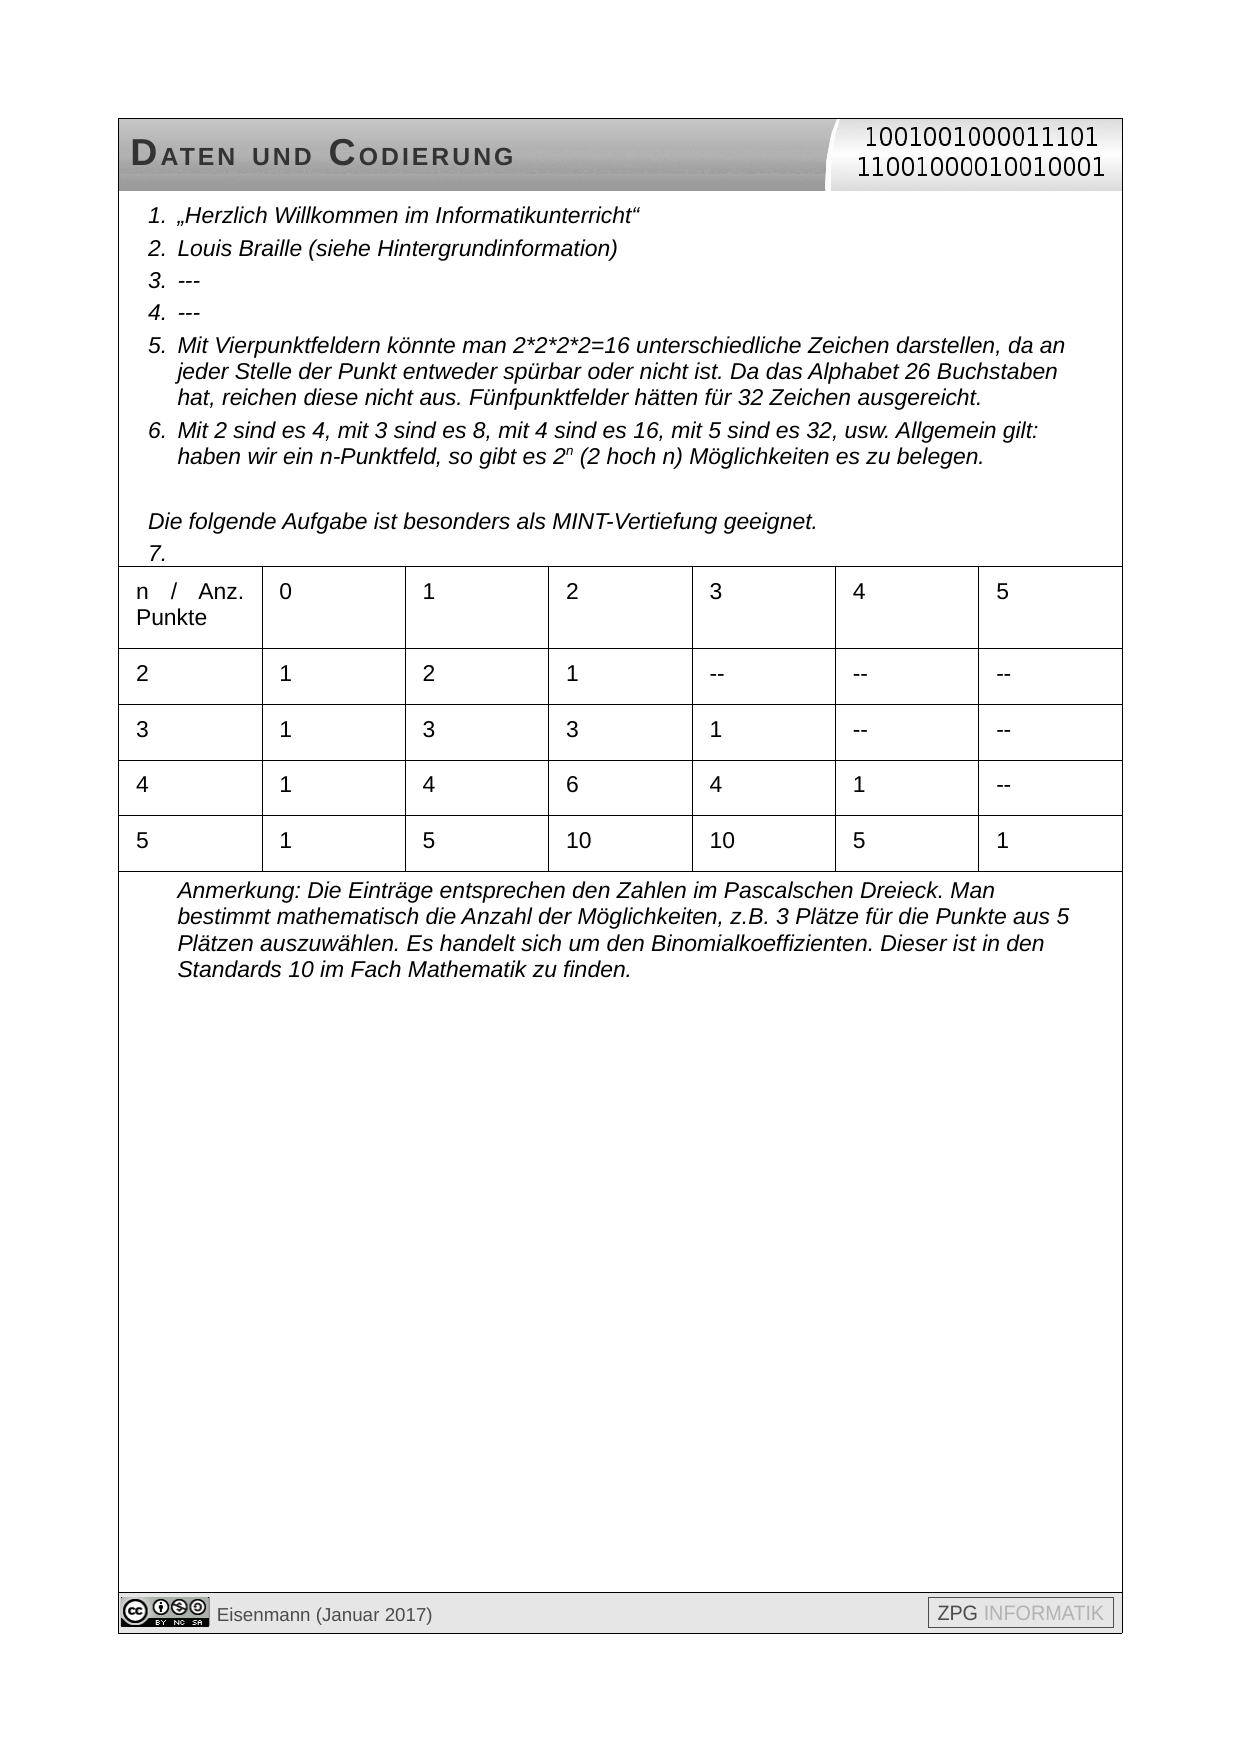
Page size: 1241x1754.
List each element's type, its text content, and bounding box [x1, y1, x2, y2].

table_header n / Anz. Punkte [119, 567, 262, 648]
table_cell 4 [693, 761, 835, 815]
table_cell 5 [119, 816, 262, 871]
table_cell 1 [693, 705, 835, 759]
text Die folgende Aufgabe ist besonders als MINT-Vertiefung geeignet. [148, 508, 1092, 534]
table_cell 10 [549, 816, 692, 871]
picture [120, 1597, 210, 1627]
table_cell 2 [406, 649, 548, 704]
list Anmerkung: Die Einträge entsprechen den Zahlen im Pascalschen Dreieck. Man bestimmt mathematisch die Anzahl der Möglichkeiten, z.B. 3 Plätze für die Punkte aus 5 Plätzen auszuwählen. Es handelt sich um den Binomialkoeffizienten. Dieser ist in den Standards 10 im Fach Mathematik zu finden. [148, 877, 1092, 982]
table_header 3 [693, 567, 835, 648]
table_cell -- [693, 649, 835, 704]
table_cell -- [979, 705, 1122, 759]
picture [119, 119, 1122, 191]
table_cell -- [836, 649, 978, 704]
table_cell 4 [119, 761, 262, 815]
table_cell -- [979, 761, 1122, 815]
list Mit 2 sind es 4, mit 3 sind es 8, mit 4 sind es 16, mit 5 sind es 32, usw. Allgemein gilt: haben wir ein n-Punktfeld, so gibt es 2n (2 hoch n) Möglichkeiten es zu belegen. [148, 417, 1092, 469]
table_cell 1 [836, 761, 978, 815]
table_cell 5 [406, 816, 548, 871]
table_cell 3 [406, 705, 548, 759]
table_cell 3 [549, 705, 692, 759]
table_cell 1 [263, 705, 405, 759]
list Louis Braille (siehe Hintergrundinformation) [148, 235, 1092, 261]
list „Herzlich Willkommen im Informatikunterricht“ [148, 202, 1092, 229]
table_cell 1 [263, 816, 405, 871]
table_cell 2 [119, 649, 262, 704]
table_cell 4 [406, 761, 548, 815]
table_cell 5 [836, 816, 978, 871]
table_header 4 [836, 567, 978, 648]
table_header 5 [979, 567, 1122, 648]
table_cell 10 [693, 816, 835, 871]
list Mit Vierpunktfeldern könnte man 2*2*2*2=16 unterschiedliche Zeichen darstellen, da an jeder Stelle der Punkt entweder spürbar oder nicht ist. Da das Alphabet 26 Buchstaben hat, reichen diese nicht aus. Fünfpunktfelder hätten für 32 Zeichen ausgereicht. [148, 332, 1092, 411]
table_cell 1 [263, 649, 405, 704]
table_cell 1 [263, 761, 405, 815]
table_cell -- [836, 705, 978, 759]
list --- [148, 299, 1092, 326]
table_cell 3 [119, 705, 262, 759]
table_cell -- [979, 649, 1122, 704]
table_header 1 [406, 567, 548, 648]
table_header 2 [549, 567, 692, 648]
table_cell 6 [549, 761, 692, 815]
table_header 0 [263, 567, 405, 648]
list --- [148, 267, 1092, 293]
table_cell 1 [979, 816, 1122, 871]
table_cell 1 [549, 649, 692, 704]
